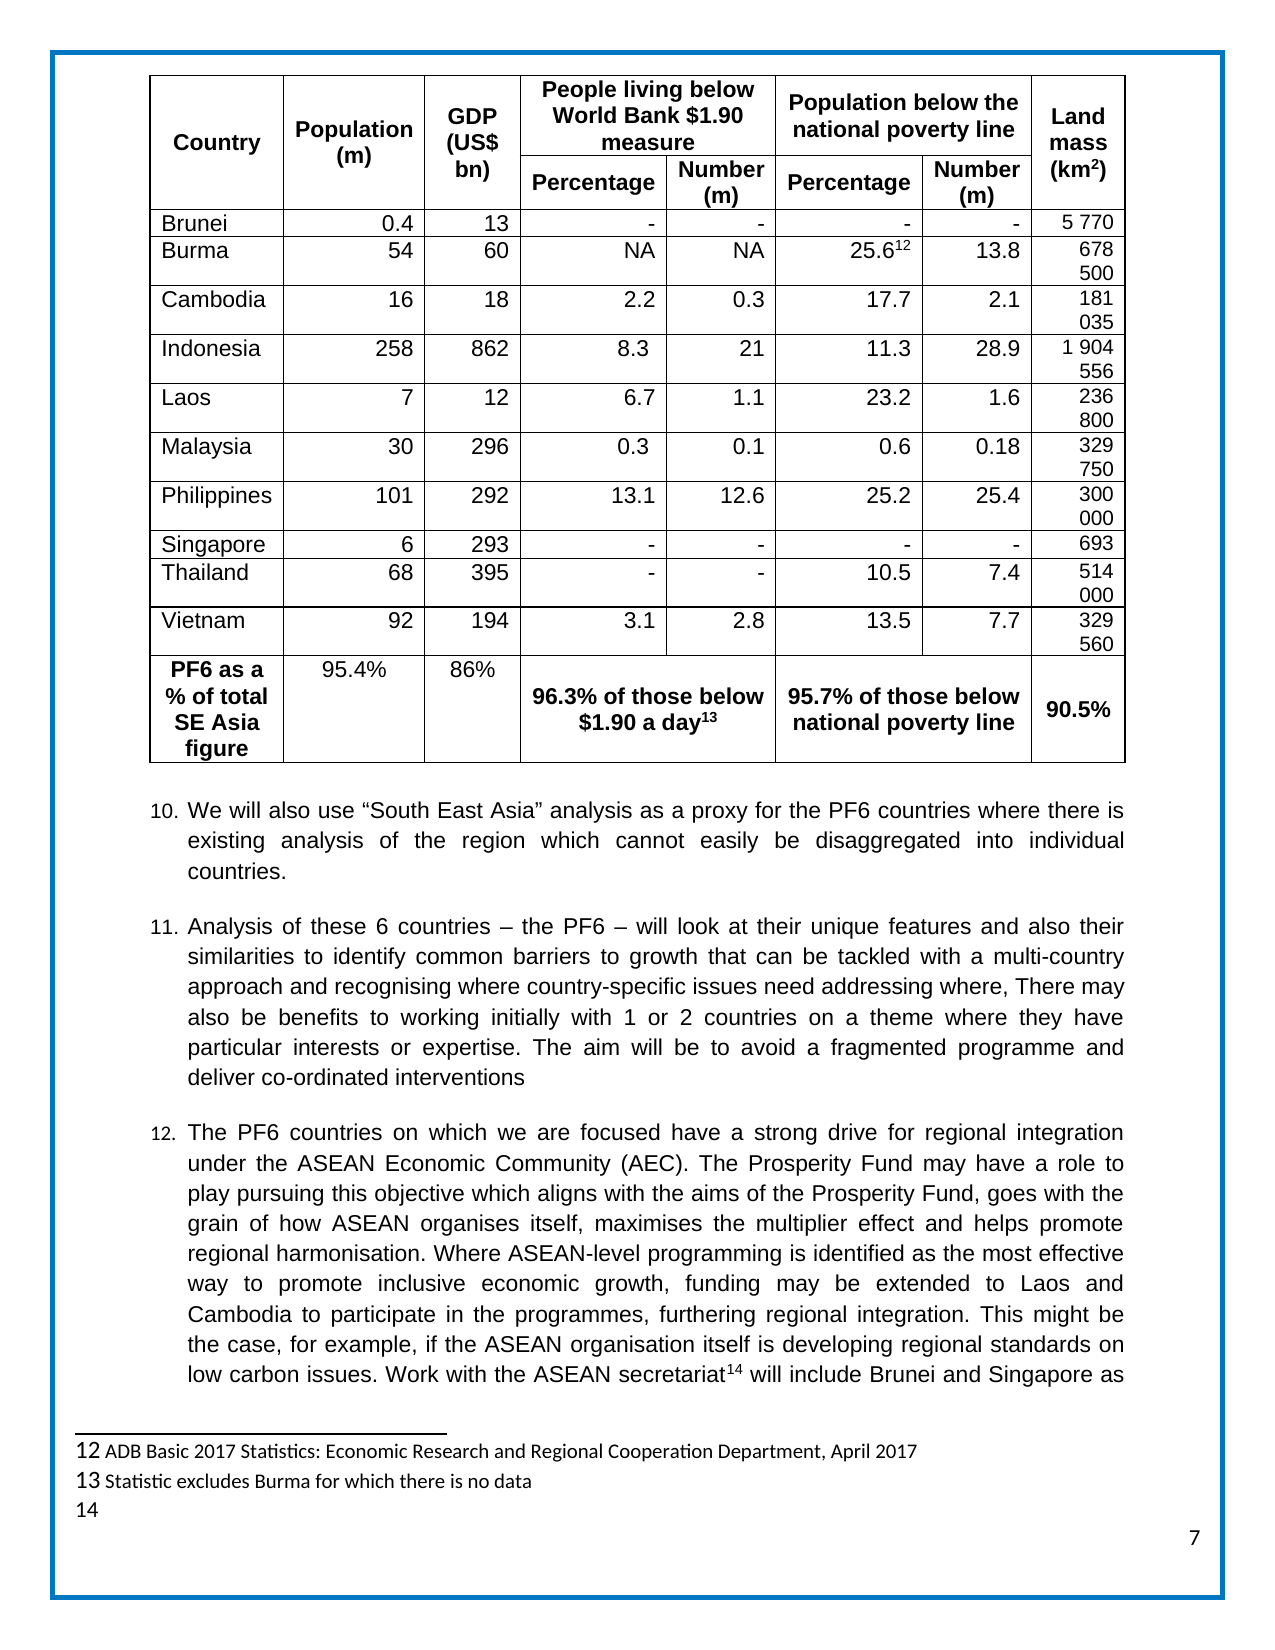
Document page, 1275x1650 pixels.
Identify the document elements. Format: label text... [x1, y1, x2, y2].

table_header People living below World Bank $1.90 measure [521, 76, 775, 155]
table_header Land mass (km2) [1032, 76, 1124, 209]
table_cell 258 [284, 335, 424, 383]
table_cell NA [521, 237, 666, 285]
table_cell 92 [284, 608, 424, 655]
table_cell PF6 as a % of total SE Asia figure [151, 656, 283, 762]
table_cell 86% [425, 656, 520, 762]
table_cell 329 560 [1032, 608, 1124, 655]
table_cell - [923, 531, 1031, 557]
table_cell 329 750 [1032, 433, 1124, 481]
table_cell Thailand [151, 559, 283, 606]
table_cell 13 [425, 210, 520, 236]
table_cell 6.7 [521, 384, 666, 432]
table_cell 60 [425, 237, 520, 285]
table_cell 292 [425, 482, 520, 530]
table_cell 6 [284, 531, 424, 557]
table_cell 10.5 [776, 559, 922, 606]
list Analysis of these 6 countries – the PF6 – will look at their unique features and also their similarities to identify common barriers to growth that can be tackled with a multi-country approach and recognising where country-specific issues need addressing where, There may also be benefits to working initially with 1 or 2 countries on a theme where they have particular interests or expertise. The aim will be to avoid a fragmented programme and deliver co-ordinated interventions [150, 913, 1125, 1090]
table_cell - [521, 559, 666, 606]
table_cell 25.6 [776, 237, 922, 285]
table_cell 1 904 556 [1032, 335, 1124, 383]
table_cell 12.6 [667, 482, 775, 530]
table_cell - [923, 210, 1031, 236]
table_cell - [667, 210, 775, 236]
table_cell 0.3 [521, 433, 666, 481]
table_cell Brunei [151, 210, 283, 236]
table_cell 8.3 [521, 335, 666, 383]
table_cell 12 [425, 384, 520, 432]
table_cell 3.1 [521, 608, 666, 655]
table_cell 0.3 [667, 286, 775, 334]
table_cell 862 [425, 335, 520, 383]
table_cell 18 [425, 286, 520, 334]
table_header GDP (US$ bn) [425, 76, 520, 209]
table_cell Cambodia [151, 286, 283, 334]
table_cell 54 [284, 237, 424, 285]
table_cell Number (m) [923, 156, 1031, 209]
table_cell - [776, 210, 922, 236]
table_cell 2.1 [923, 286, 1031, 334]
table_cell 13.1 [521, 482, 666, 530]
table_cell 236 800 [1032, 384, 1124, 432]
table_cell 300 000 [1032, 482, 1124, 530]
table_cell 7 [284, 384, 424, 432]
table_cell Philippines [151, 482, 283, 530]
table_cell 395 [425, 559, 520, 606]
table_header Country [151, 76, 283, 209]
table_cell 13.8 [923, 237, 1031, 285]
table_cell NA [667, 237, 775, 285]
table_cell 25.4 [923, 482, 1031, 530]
table_cell 181 035 [1032, 286, 1124, 334]
table_cell 0.4 [284, 210, 424, 236]
table_cell Malaysia [151, 433, 283, 481]
table_cell Laos [151, 384, 283, 432]
table_cell Indonesia [151, 335, 283, 383]
table_cell 96.3% of those below $1.90 a day [521, 656, 775, 762]
table_cell 95.4% [284, 656, 424, 762]
table_cell - [776, 531, 922, 557]
table_cell Vietnam [151, 608, 283, 655]
table_cell 30 [284, 433, 424, 481]
table_cell 101 [284, 482, 424, 530]
table_cell Burma [151, 237, 283, 285]
table_cell 21 [667, 335, 775, 383]
table_cell 678 500 [1032, 237, 1124, 285]
table_cell 7.7 [923, 608, 1031, 655]
table_cell - [521, 210, 666, 236]
table_cell 296 [425, 433, 520, 481]
table_cell 17.7 [776, 286, 922, 334]
table_cell 13.5 [776, 608, 922, 655]
table_cell 0.1 [667, 433, 775, 481]
table_cell 2.2 [521, 286, 666, 334]
table_cell 68 [284, 559, 424, 606]
table_cell 7.4 [923, 559, 1031, 606]
table_cell 693 [1032, 531, 1124, 557]
table_cell 1.1 [667, 384, 775, 432]
table_cell 2.8 [667, 608, 775, 655]
table_cell 194 [425, 608, 520, 655]
table_cell 16 [284, 286, 424, 334]
table_cell - [667, 559, 775, 606]
table_cell Percentage [776, 156, 922, 209]
table_cell 0.6 [776, 433, 922, 481]
table_cell 0.18 [923, 433, 1031, 481]
table_cell - [667, 531, 775, 557]
table_cell Percentage [521, 156, 666, 209]
table_cell 5 770 [1032, 210, 1124, 236]
table_cell 90.5% [1032, 656, 1124, 762]
table_cell 293 [425, 531, 520, 557]
table_cell Singapore [151, 531, 283, 557]
table_cell 514 000 [1032, 559, 1124, 606]
table_cell 25.2 [776, 482, 922, 530]
list We will also use “South East Asia” analysis as a proxy for the PF6 countries where there is existing analysis of the region which cannot easily be disaggregated into individual countries. [150, 797, 1125, 884]
table_cell - [521, 531, 666, 557]
table_cell 1.6 [923, 384, 1031, 432]
table_header Population below the national poverty line [776, 76, 1031, 155]
table_cell 95.7% of those below national poverty line [776, 656, 1031, 762]
table_cell 23.2 [776, 384, 922, 432]
table_cell 11.3 [776, 335, 922, 383]
table_cell Number (m) [667, 156, 775, 209]
list The PF6 countries on which we are focused have a strong drive for regional integration under the ASEAN Economic Community (AEC). The Prosperity Fund may have a role to play pursuing this objective which aligns with the aims of the Prosperity Fund, goes with the grain of how ASEAN organises itself, maximises the multiplier effect and helps promote regional harmonisation. Where ASEAN-level programming is identified as the most effective way to promote inclusive economic growth, funding may be extended to Laos and Cambodia to participate in the programmes, furthering regional integration. This might be the case, for example, if the ASEAN organisation itself is developing regional standards on low carbon issues. Work with the ASEAN secretariat will include Brunei and Singapore as [150, 1119, 1125, 1387]
table_cell 28.9 [923, 335, 1031, 383]
table_header Population (m) [284, 76, 424, 209]
